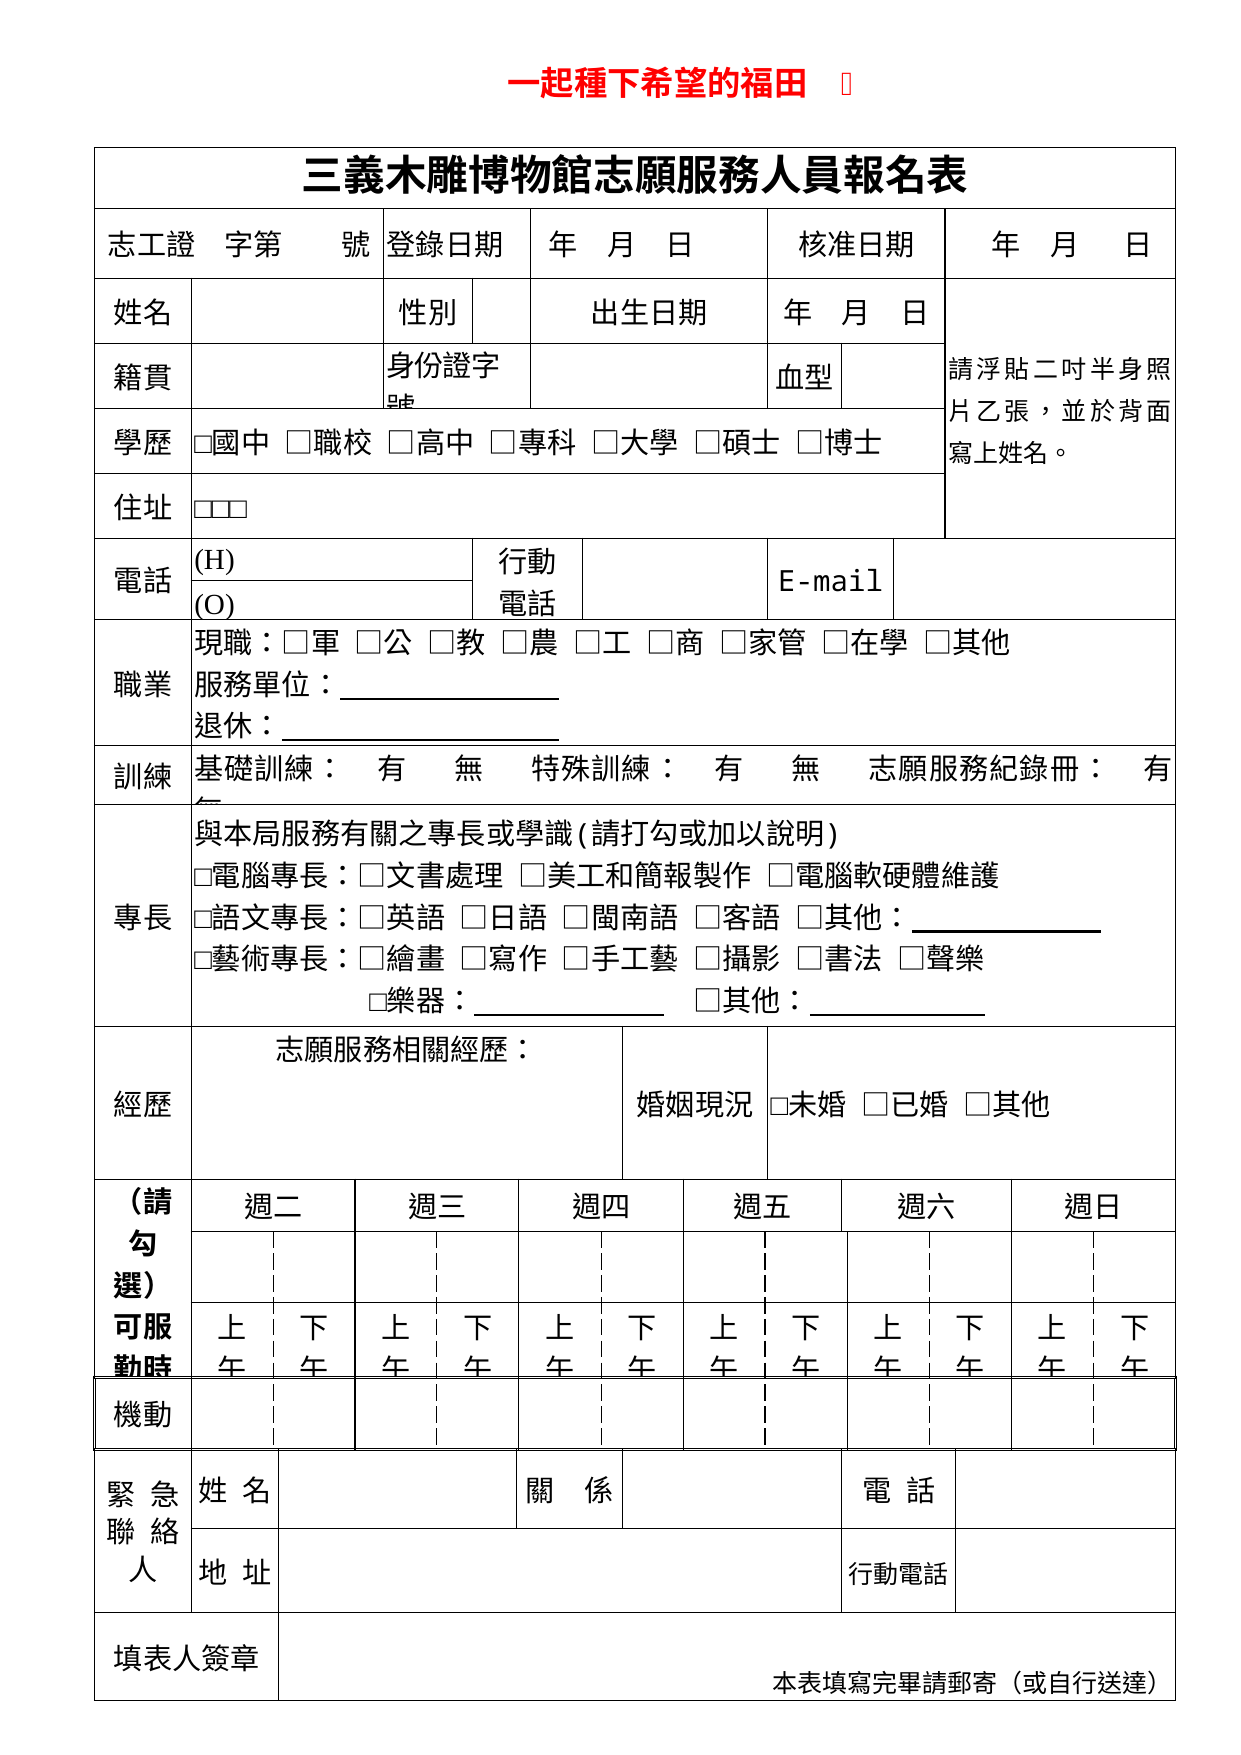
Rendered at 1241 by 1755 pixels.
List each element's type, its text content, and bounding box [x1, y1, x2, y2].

text 一起種下希望的福田  [118, 56, 1152, 105]
table_cell 上午 [684, 1303, 765, 1376]
table_cell 地 址 [192, 1529, 278, 1612]
table_cell [519, 1232, 601, 1302]
table_cell 年 月 日 [531, 209, 767, 277]
table_cell [894, 539, 1175, 619]
table_cell 上午 [848, 1303, 929, 1376]
table_cell 年 月 日 [946, 209, 1175, 277]
table_cell □國中 □職校 □高中 □專科 □大學 □碩士 □博士 [192, 409, 944, 472]
table_cell 現職：□軍 □公 □教 □農 □工 □商 □家管 □在學 □其他 服務單位： 退休： [192, 620, 1175, 745]
table_cell 志願服務相關經歷： [192, 1027, 622, 1178]
table_cell 經歷 [95, 1027, 191, 1178]
table_cell 上午 [356, 1303, 437, 1376]
table_cell 基礎訓練： 有 無 特殊訓練： 有 無 志願服務紀錄冊： 有 無 [192, 746, 1175, 804]
table_cell 填表人簽章 [95, 1613, 278, 1700]
table_cell 下午 [273, 1303, 354, 1376]
table_cell 關 係 [517, 1451, 622, 1528]
table_cell 請浮貼二吋半身照片乙張，並於背面寫上姓名。 [946, 279, 1175, 537]
table_cell 姓 名 [192, 1451, 278, 1528]
table_cell 籍貫 [95, 344, 191, 407]
table_cell 下午 [929, 1303, 1011, 1376]
table_cell [842, 344, 944, 407]
table_cell (H) [192, 539, 472, 580]
table_cell [929, 1232, 1011, 1302]
table_cell [1093, 1379, 1174, 1448]
table_cell 登錄日期 [384, 209, 530, 277]
table_cell [765, 1232, 847, 1302]
table_cell 上午 [192, 1303, 273, 1376]
table_cell （請勾選） 可服勤時段 [95, 1180, 191, 1376]
table_cell [1093, 1232, 1175, 1302]
table_cell 上午 [1012, 1303, 1093, 1376]
table_cell [192, 1232, 273, 1302]
table_cell [356, 1379, 437, 1448]
table_cell [192, 344, 383, 407]
table_cell 專長 [95, 805, 191, 1026]
table_cell 職業 [95, 620, 191, 745]
table_cell 週四 [519, 1180, 683, 1231]
table_cell 週二 [192, 1180, 354, 1231]
table_cell 年 月 日 [768, 279, 944, 342]
table_cell [765, 1379, 847, 1448]
table_header 三義木雕博物館志願服務人員報名表 [95, 148, 1175, 208]
table_cell 姓名 [95, 279, 191, 342]
table_cell 出生日期 [531, 279, 767, 342]
table_cell [273, 1232, 354, 1302]
table_cell 週日 [1012, 1180, 1175, 1231]
table_cell 行動 電話 [473, 539, 582, 619]
table_cell 緊 急聯 絡 人 [95, 1451, 191, 1612]
table_cell 核准日期 [768, 209, 944, 277]
table_cell 週五 [684, 1180, 841, 1231]
table_cell 學歷 [95, 409, 191, 472]
table_cell (O) [192, 581, 472, 619]
table_cell [192, 1379, 273, 1448]
table_cell [623, 1451, 841, 1528]
table_cell [601, 1379, 683, 1448]
table_cell 下午 [1093, 1303, 1175, 1376]
table_cell 下午 [601, 1303, 683, 1376]
table_cell [356, 1232, 437, 1302]
table_cell 電 話 [842, 1451, 955, 1528]
table_cell [273, 1379, 354, 1448]
table_cell [848, 1379, 929, 1448]
table_cell 身份證字號 [384, 344, 530, 407]
table_cell 性別 [384, 279, 472, 342]
table_cell 訓練 [95, 746, 191, 804]
table_cell [531, 344, 767, 407]
table_cell □未婚 □已婚 □其他 [768, 1027, 1175, 1178]
table_cell [956, 1451, 1175, 1528]
table_cell [473, 279, 530, 342]
table_cell 機動 [96, 1379, 191, 1448]
table_cell 行動電話 [842, 1529, 955, 1612]
table_cell 與本局服務有關之專長或學識(請打勾或加以說明) □電腦專長：□文書處理 □美工和簡報製作 □電腦軟硬體維護 □語文專長：□英語 □日語 □閩南語 □客語 □其他： □藝術專長：□繪畫 □寫作 □手工藝 □攝影 □書法 □聲樂 □樂器： □其他： [192, 805, 1175, 1026]
table_cell [684, 1379, 765, 1448]
table_cell 志工證 字第 號 [95, 209, 383, 277]
table_cell [1012, 1232, 1093, 1302]
table_cell [848, 1232, 929, 1302]
table_cell [279, 1529, 841, 1612]
table_cell 下午 [765, 1303, 847, 1376]
table_cell □□□ [192, 474, 944, 537]
table_cell [519, 1379, 601, 1448]
table_cell 下午 [437, 1303, 518, 1376]
table_cell [956, 1529, 1175, 1612]
table_cell 血型 [768, 344, 841, 407]
table_cell 週三 [356, 1180, 518, 1231]
table_cell 本表填寫完畢請郵寄（或自行送達） [279, 1613, 1175, 1700]
table_cell [601, 1232, 683, 1302]
table_cell E-mail [768, 539, 893, 619]
table_cell [1012, 1379, 1093, 1448]
table_cell 電話 [95, 539, 191, 619]
table_cell [437, 1232, 518, 1302]
table_cell [192, 279, 383, 342]
table_cell [684, 1232, 765, 1302]
table_cell 婚姻現況 [623, 1027, 767, 1178]
table_cell 住址 [95, 474, 191, 537]
table_cell 上午 [519, 1303, 601, 1376]
table_cell 週六 [842, 1180, 1011, 1231]
table_cell [583, 539, 767, 619]
table_cell [279, 1451, 516, 1528]
table_cell [929, 1379, 1011, 1448]
table_cell [437, 1379, 518, 1448]
